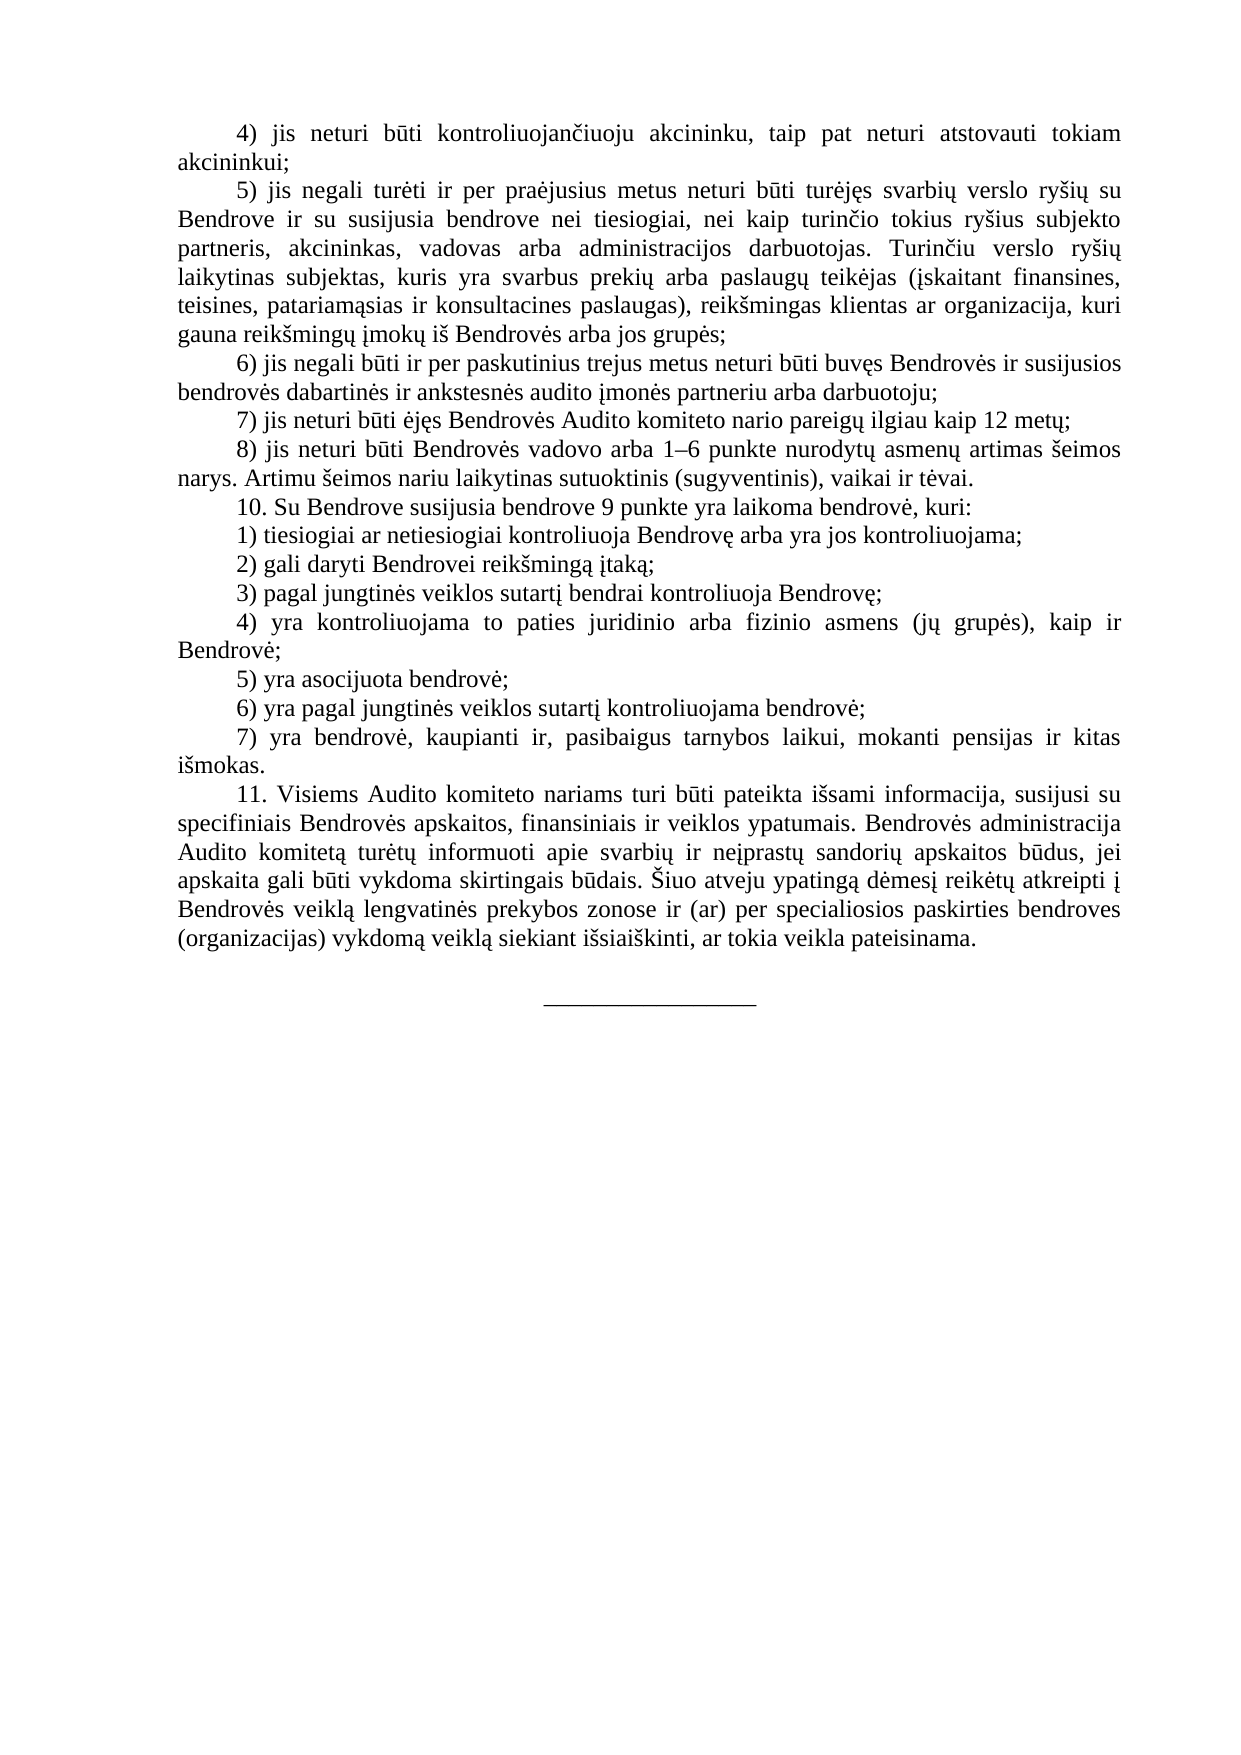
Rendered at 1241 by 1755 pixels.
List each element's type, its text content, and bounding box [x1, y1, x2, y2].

text 5) yra asocijuota bendrovė; [177, 664, 1122, 693]
text 1) tiesiogiai ar netiesiogiai kontroliuoja Bendrovę arba yra jos kontroliuojama; [177, 521, 1122, 549]
text 7) yra bendrovė, kaupianti ir, pasibaigus tarnybos laikui, mokanti pensijas ir kitas išmokas. [177, 722, 1122, 779]
text 4) yra kontroliuojama to paties juridinio arba fizinio asmens (jų grupės), kaip ir Bendrovė; [177, 607, 1122, 664]
text 2) gali daryti Bendrovei reikšmingą įtaką; [177, 549, 1122, 578]
text _________________ [177, 981, 1122, 1009]
text 10. Su Bendrove susijusia bendrove 9 punkte yra laikoma bendrovė, kuri: [177, 492, 1122, 521]
text 11. Visiems Audito komiteto nariams turi būti pateikta išsami informacija, susijusi su specifiniais Bendrovės apskaitos, finansiniais ir veiklos ypatumais. Bendrovės administracija Audito komitetą turėtų informuoti apie svarbių ir neįprastų sandorių apskaitos būdus, jei apskaita gali būti vykdoma skirtingais būdais. Šiuo atveju ypatingą dėmesį reikėtų atkreipti į Bendrovės veiklą lengvatinės prekybos zonose ir (ar) per specialiosios paskirties bendroves (organizacijas) vykdomą veiklą siekiant išsiaiškinti, ar tokia veikla pateisinama. [177, 779, 1122, 952]
text 4) jis neturi būti kontroliuojančiuoju akcininku, taip pat neturi atstovauti tokiam akcininkui; [177, 118, 1122, 176]
text 6) yra pagal jungtinės veiklos sutartį kontroliuojama bendrovė; [177, 693, 1122, 722]
text 7) jis neturi būti ėjęs Bendrovės Audito komiteto nario pareigų ilgiau kaip 12 metų; [177, 406, 1122, 434]
text 5) jis negali turėti ir per praėjusius metus neturi būti turėjęs svarbių verslo ryšių su Bendrove ir su susijusia bendrove nei tiesiogiai, nei kaip turinčio tokius ryšius subjekto partneris, akcininkas, vadovas arba administracijos darbuotojas. Turinčiu verslo ryšių laikytinas subjektas, kuris yra svarbus prekių arba paslaugų teikėjas (įskaitant finansines, teisines, patariamąsias ir konsultacines paslaugas), reikšmingas klientas ar organizacija, kuri gauna reikšmingų įmokų iš Bendrovės arba jos grupės; [177, 176, 1122, 348]
text 6) jis negali būti ir per paskutinius trejus metus neturi būti buvęs Bendrovės ir susijusios bendrovės dabartinės ir ankstesnės audito įmonės partneriu arba darbuotoju; [177, 348, 1122, 406]
text 3) pagal jungtinės veiklos sutartį bendrai kontroliuoja Bendrovę; [177, 578, 1122, 607]
text 8) jis neturi būti Bendrovės vadovo arba 1–6 punkte nurodytų asmenų artimas šeimos narys. Artimu šeimos nariu laikytinas sutuoktinis (sugyventinis), vaikai ir tėvai. [177, 434, 1122, 492]
